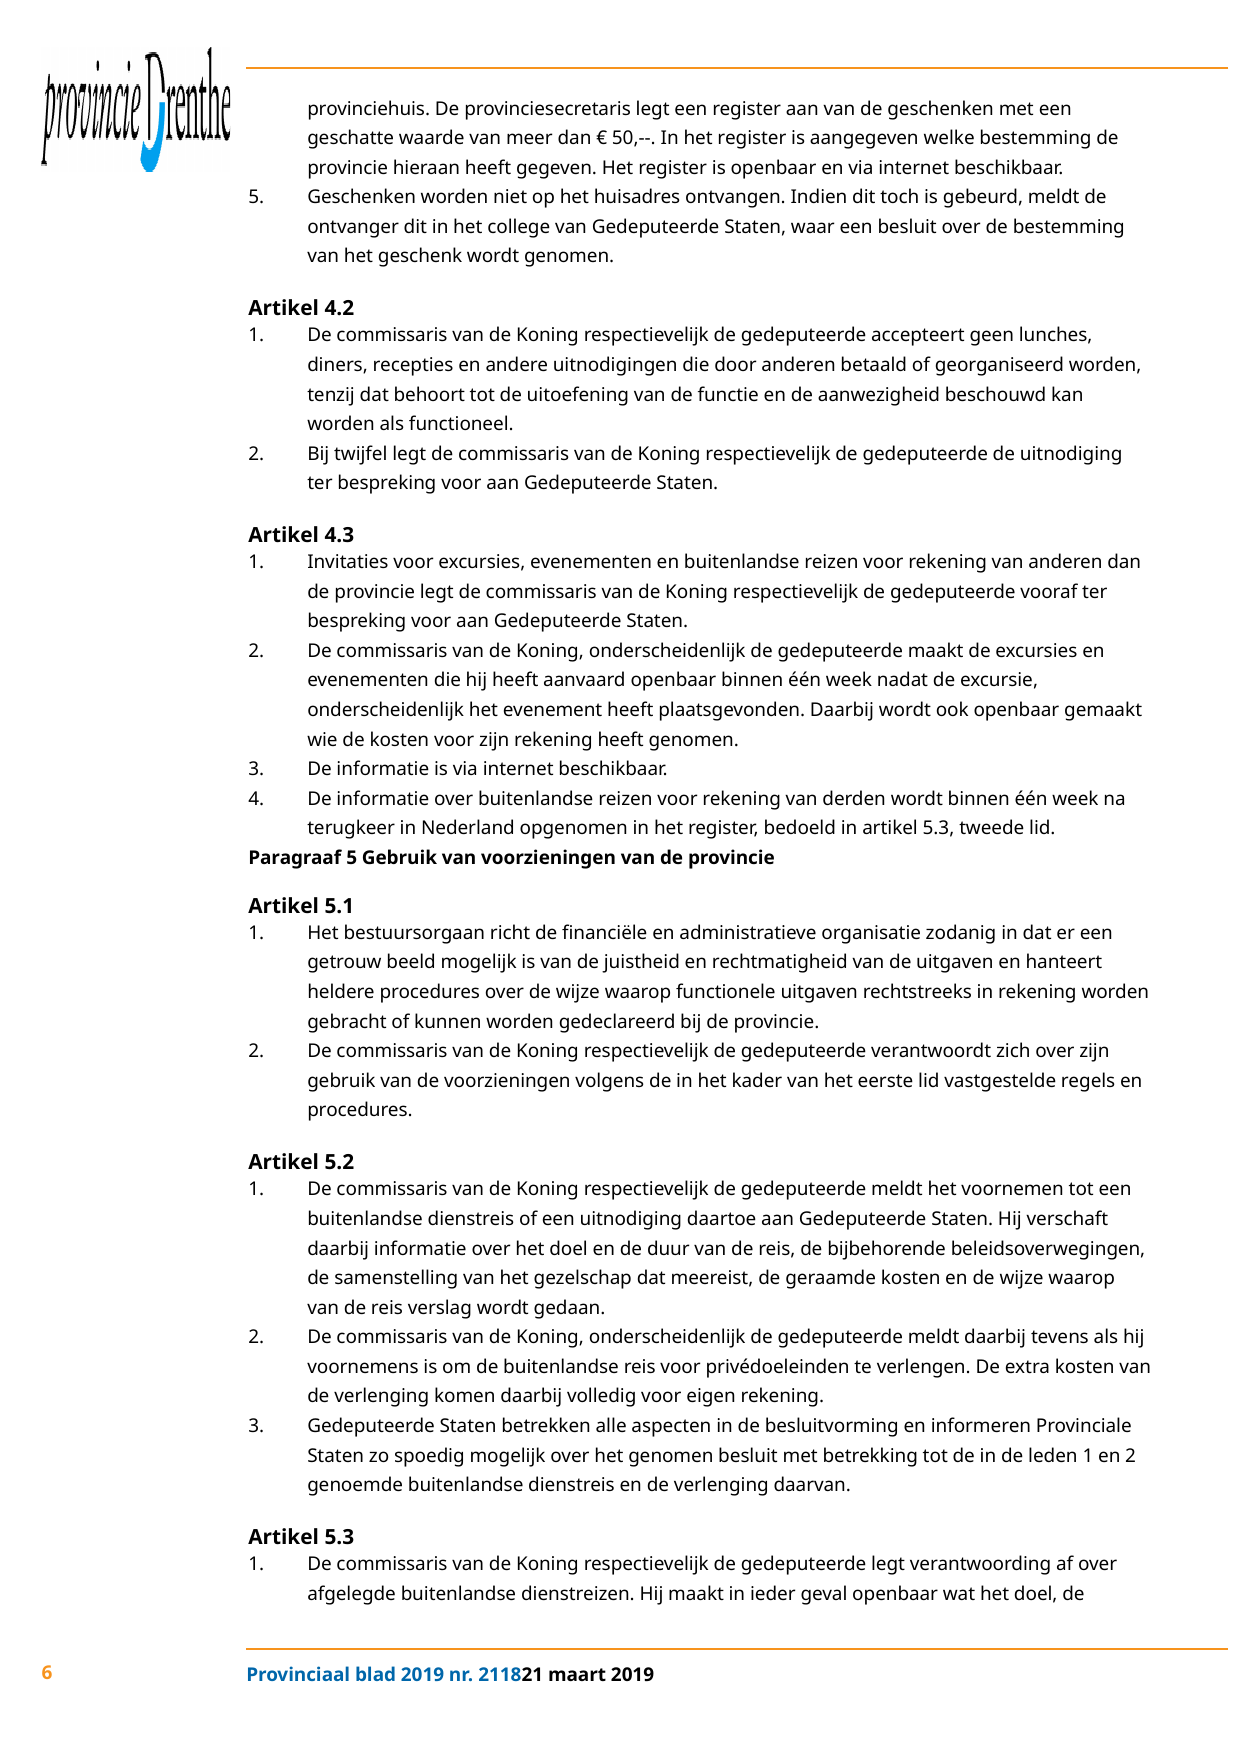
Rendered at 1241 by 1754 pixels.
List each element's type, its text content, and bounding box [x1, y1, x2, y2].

list Het bestuursorgaan richt de financiële en administratieve organisatie zodanig in dat er een getrouw beeld mogelijk is van de juistheid en rechtmatigheid van de uitgaven en hanteert heldere procedures over de wijze waarop functionele uitgaven rechtstreeks in rekening worden gebracht of kunnen worden gedeclareerd bij de provincie. [248, 919, 1152, 1034]
list De commissaris van de Koning respectievelijk de gedeputeerde meldt het voornemen tot een buitenlandse dienstreis of een uitnodiging daartoe aan Gedeputeerde Staten. Hij verschaft daarbij informatie over het doel en de duur van de reis, de bijbehorende beleidsoverwegingen, de samenstelling van het gezelschap dat meereist, de geraamde kosten en de wijze waarop van de reis verslag wordt gedaan. [248, 1176, 1152, 1319]
list De informatie is via internet beschikbaar. [248, 755, 1152, 781]
text Artikel 4.2 [248, 293, 1152, 322]
list Geschenken worden niet op het huisadres ontvangen. Indien dit toch is gebeurd, meldt de ontvanger dit in het college van Gedeputeerde Staten, waar een besluit over de bestemming van het geschenk wordt genomen. [248, 183, 1152, 268]
list De commissaris van de Koning, onderscheidenlijk de gedeputeerde meldt daarbij tevens als hij voornemens is om de buitenlandse reis voor privédoeleinden te verlengen. De extra kosten van de verlenging komen daarbij volledig voor eigen rekening. [248, 1323, 1152, 1408]
list De commissaris van de Koning respectievelijk de gedeputeerde verantwoordt zich over zijn gebruik van de voorzieningen volgens de in het kader van het eerste lid vastgestelde regels en procedures. [248, 1037, 1152, 1122]
list De commissaris van de Koning, onderscheidenlijk de gedeputeerde maakt de excursies en evenementen die hij heeft aanvaard openbaar binnen één week nadat de excursie, onderscheidenlijk het evenement heeft plaatsgevonden. Daarbij wordt ook openbaar gemaakt wie de kosten voor zijn rekening heeft genomen. [248, 637, 1152, 752]
list Invitaties voor excursies, evenementen en buitenlandse reizen voor rekening van anderen dan de provincie legt de commissaris van de Koning respectievelijk de gedeputeerde vooraf ter bespreking voor aan Gedeputeerde Staten. [248, 548, 1152, 633]
list Bij twijfel legt de commissaris van de Koning respectievelijk de gedeputeerde de uitnodiging ter bespreking voor aan Gedeputeerde Staten. [248, 440, 1152, 495]
picture [41, 47, 231, 172]
text Artikel 5.2 [248, 1147, 1152, 1176]
list De informatie over buitenlandse reizen voor rekening van derden wordt binnen één week na terugkeer in Nederland opgenomen in het register, bedoeld in artikel 5.3, tweede lid. [248, 785, 1152, 840]
list Gedeputeerde Staten betrekken alle aspecten in de besluitvorming en informeren Provinciale Staten zo spoedig mogelijk over het genomen besluit met betrekking tot de in de leden 1 en 2 genoemde buitenlandse dienstreis en de verlenging daarvan. [248, 1412, 1152, 1497]
text Paragraaf 5 Gebruik van voorzieningen van de provincie [248, 844, 1152, 870]
text Artikel 5.3 [248, 1522, 1152, 1550]
text Artikel 5.1 [248, 891, 1152, 919]
text Artikel 4.3 [248, 520, 1152, 548]
list De commissaris van de Koning respectievelijk de gedeputeerde accepteert geen lunches, diners, recepties en andere uitnodigingen die door anderen betaald of georganiseerd worden, tenzij dat behoort tot de uitoefening van de functie en de aanwezigheid beschouwd kan worden als functioneel. [248, 322, 1152, 436]
list De commissaris van de Koning respectievelijk de gedeputeerde legt verantwoording af over afgelegde buitenlandse dienstreizen. Hij maakt in ieder geval openbaar wat het doel, de [248, 1550, 1152, 1606]
list provinciehuis. De provinciesecretaris legt een register aan van de geschenken met een geschatte waarde van meer dan € 50,--. In het register is aangegeven welke bestemming de provincie hieraan heeft gegeven. Het register is openbaar en via internet beschikbaar. [248, 95, 1152, 180]
